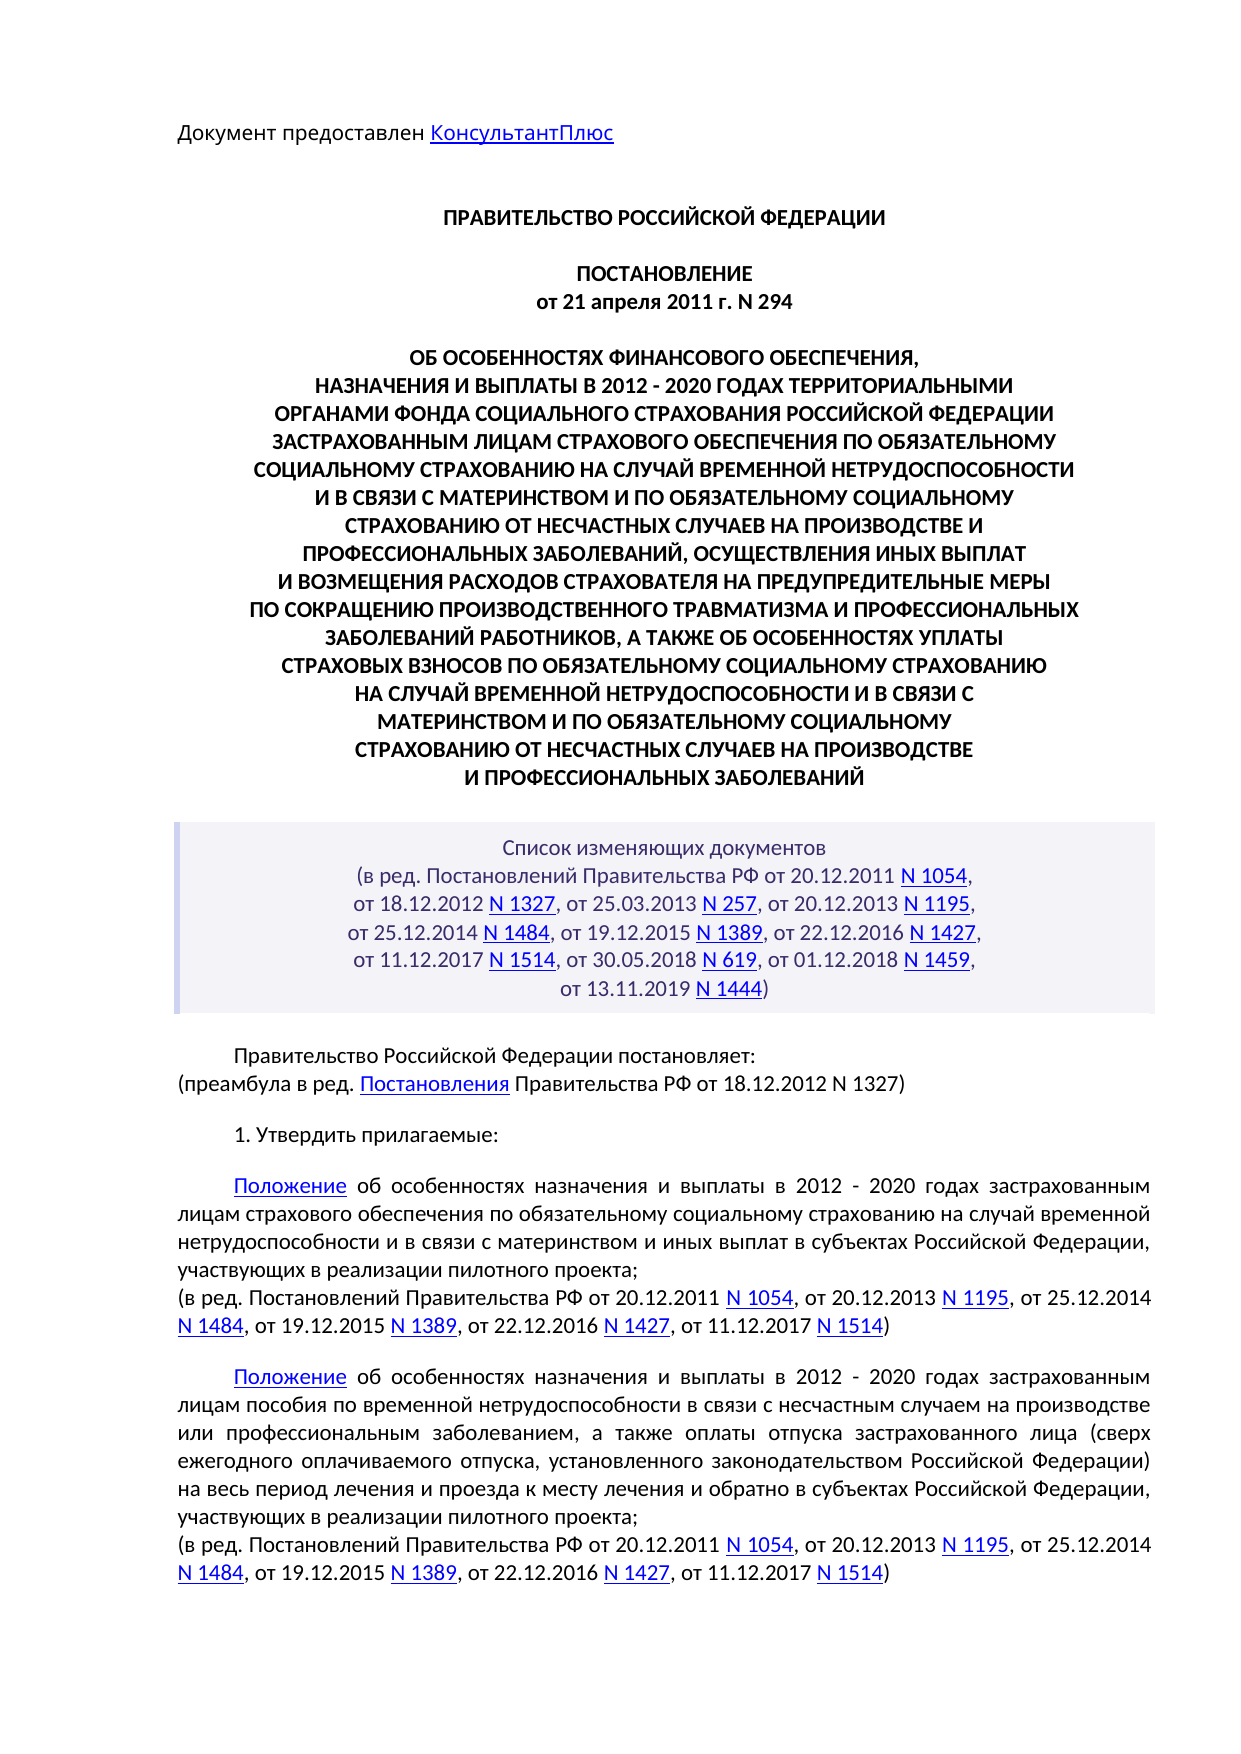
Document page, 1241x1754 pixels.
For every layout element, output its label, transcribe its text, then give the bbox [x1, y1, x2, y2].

title ПОСТАНОВЛЕНИЕ [177, 259, 1152, 287]
title МАТЕРИНСТВОМ И ПО ОБЯЗАТЕЛЬНОМУ СОЦИАЛЬНОМУ [177, 707, 1152, 735]
text (преамбула в ред. Постановления Правительства РФ от 18.12.2012 N 1327) [177, 1069, 1152, 1097]
text (в ред. Постановлений Правительства РФ от 20.12.2011 N 1054, от 20.12.2013 N 1195, от 25.12.2014 N 1484, от 19.12.2015 N 1389, от 22.12.2016 N 1427, от 11.12.2017 N 1514) [177, 1531, 1152, 1587]
title И ПРОФЕССИОНАЛЬНЫХ ЗАБОЛЕВАНИЙ [177, 763, 1152, 791]
text Положение об особенностях назначения и выплаты в 2012 - 2020 годах застрахованным лицам страхового обеспечения по обязательному социальному страхованию на случай временной нетрудоспособности и в связи с материнством и иных выплат в субъектах Российской Федерации, участвующих в реализации пилотного проекта; [177, 1171, 1152, 1283]
title НА СЛУЧАЙ ВРЕМЕННОЙ НЕТРУДОСПОСОБНОСТИ И В СВЯЗИ С [177, 679, 1152, 707]
title ЗАСТРАХОВАННЫМ ЛИЦАМ СТРАХОВОГО ОБЕСПЕЧЕНИЯ ПО ОБЯЗАТЕЛЬНОМУ [177, 427, 1152, 455]
table_header Список изменяющих документов (в ред. Постановлений Правительства РФ от 20.12.2011 N 1054, от 18.12.2012 N 1327, от 25.03.2013 N 257, от 20.12.2013 N 1195, от 25.12.2014 N 1484, от 19.12.2015 N 1389, от 22.12.2016 N 1427, от 11.12.2017 N 1514, от 30.05.2018 N 619, от 01.12.2018 N 1459, от 13.11.2019 N 1444) [180, 822, 1149, 1013]
text Правительство Российской Федерации постановляет: [177, 1041, 1152, 1069]
title СТРАХОВАНИЮ ОТ НЕСЧАСТНЫХ СЛУЧАЕВ НА ПРОИЗВОДСТВЕ [177, 735, 1152, 763]
title Документ предоставлен КонсультантПлюс [177, 118, 1152, 175]
title СОЦИАЛЬНОМУ СТРАХОВАНИЮ НА СЛУЧАЙ ВРЕМЕННОЙ НЕТРУДОСПОСОБНОСТИ [177, 455, 1152, 483]
title СТРАХОВЫХ ВЗНОСОВ ПО ОБЯЗАТЕЛЬНОМУ СОЦИАЛЬНОМУ СТРАХОВАНИЮ [177, 651, 1152, 679]
title от 21 апреля 2011 г. N 294 [177, 287, 1152, 315]
title ПРАВИТЕЛЬСТВО РОССИЙСКОЙ ФЕДЕРАЦИИ [177, 203, 1152, 231]
text Положение об особенностях назначения и выплаты в 2012 - 2020 годах застрахованным лицам пособия по временной нетрудоспособности в связи с несчастным случаем на производстве или профессиональным заболеванием, а также оплаты отпуска застрахованного лица (сверх ежегодного оплачиваемого отпуска, установленного законодательством Российской Федерации) на весь период лечения и проезда к месту лечения и обратно в субъектах Российской Федерации, участвующих в реализации пилотного проекта; [177, 1362, 1152, 1531]
title ПРОФЕССИОНАЛЬНЫХ ЗАБОЛЕВАНИЙ, ОСУЩЕСТВЛЕНИЯ ИНЫХ ВЫПЛАТ [177, 539, 1152, 567]
title НАЗНАЧЕНИЯ И ВЫПЛАТЫ В 2012 - 2020 ГОДАХ ТЕРРИТОРИАЛЬНЫМИ [177, 371, 1152, 399]
text (в ред. Постановлений Правительства РФ от 20.12.2011 N 1054, от 20.12.2013 N 1195, от 25.12.2014 N 1484, от 19.12.2015 N 1389, от 22.12.2016 N 1427, от 11.12.2017 N 1514) [177, 1283, 1152, 1339]
title ЗАБОЛЕВАНИЙ РАБОТНИКОВ, А ТАКЖЕ ОБ ОСОБЕННОСТЯХ УПЛАТЫ [177, 623, 1152, 651]
title ПО СОКРАЩЕНИЮ ПРОИЗВОДСТВЕННОГО ТРАВМАТИЗМА И ПРОФЕССИОНАЛЬНЫХ [177, 595, 1152, 623]
title И ВОЗМЕЩЕНИЯ РАСХОДОВ СТРАХОВАТЕЛЯ НА ПРЕДУПРЕДИТЕЛЬНЫЕ МЕРЫ [177, 567, 1152, 595]
title СТРАХОВАНИЮ ОТ НЕСЧАСТНЫХ СЛУЧАЕВ НА ПРОИЗВОДСТВЕ И [177, 511, 1152, 539]
title ОБ ОСОБЕННОСТЯХ ФИНАНСОВОГО ОБЕСПЕЧЕНИЯ, [177, 343, 1152, 371]
text 1. Утвердить прилагаемые: [177, 1120, 1152, 1148]
title ОРГАНАМИ ФОНДА СОЦИАЛЬНОГО СТРАХОВАНИЯ РОССИЙСКОЙ ФЕДЕРАЦИИ [177, 399, 1152, 427]
title И В СВЯЗИ С МАТЕРИНСТВОМ И ПО ОБЯЗАТЕЛЬНОМУ СОЦИАЛЬНОМУ [177, 483, 1152, 511]
